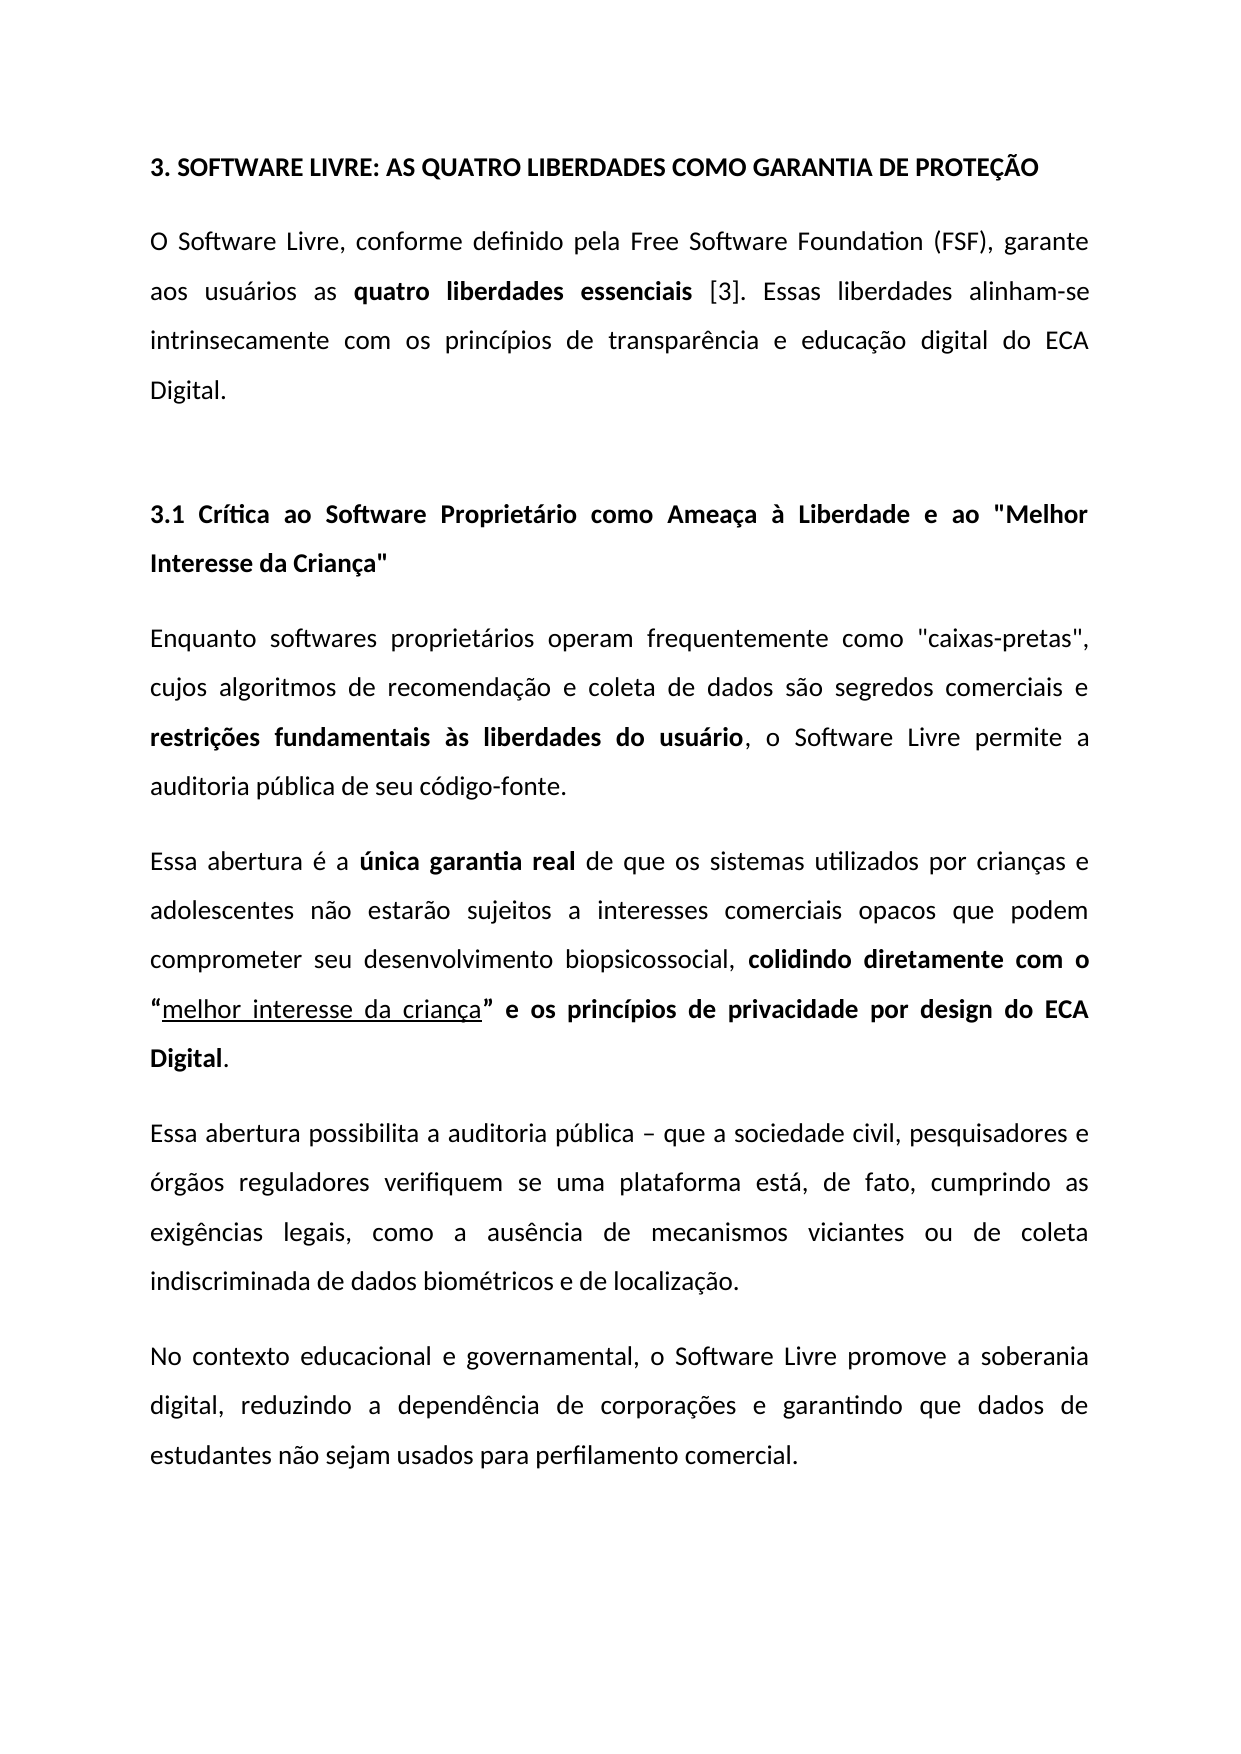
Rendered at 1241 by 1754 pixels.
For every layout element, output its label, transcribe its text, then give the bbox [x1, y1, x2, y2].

text Enquanto softwares proprietários operam frequentemente como "caixas-pretas", cujos algoritmos de recomendação e coleta de dados são segredos comerciais e restrições fundamentais às liberdades do usuário, o Software Livre permite a auditoria pública de seu código-fonte. [150, 621, 1090, 802]
text Essa abertura é a única garantia real de que os sistemas utilizados por crianças e adolescentes não estarão sujeitos a interesses comerciais opacos que podem comprometer seu desenvolvimento biopsicossocial, colidindo diretamente com o “melhor interesse da criança” e os princípios de privacidade por design do ECA Digital. [150, 844, 1090, 1075]
subtitle 3.1 Crítica ao Software Proprietário como Ameaça à Liberdade e ao "Melhor Interesse da Criança" [150, 447, 1090, 579]
text Essa abertura possibilita a auditoria pública – que a sociedade civil, pesquisadores e órgãos reguladores verifiquem se uma plataforma está, de fato, cumprindo as exigências legais, como a ausência de mecanismos viciantes ou de coleta indiscriminada de dados biométricos e de localização. [150, 1116, 1090, 1298]
subtitle 3. SOFTWARE LIVRE: AS QUATRO LIBERDADES COMO GARANTIA DE PROTEÇÃO [150, 150, 1090, 183]
text No contexto educacional e governamental, o Software Livre promove a soberania digital, reduzindo a dependência de corporações e garantindo que dados de estudantes não sejam usados para perfilamento comercial. [150, 1339, 1090, 1471]
text O Software Livre, conforme definido pela Free Software Foundation (FSF), garante aos usuários as quatro liberdades essenciais [3]. Essas liberdades alinham-se intrinsecamente com os princípios de transparência e educação digital do ECA Digital. [150, 224, 1090, 406]
